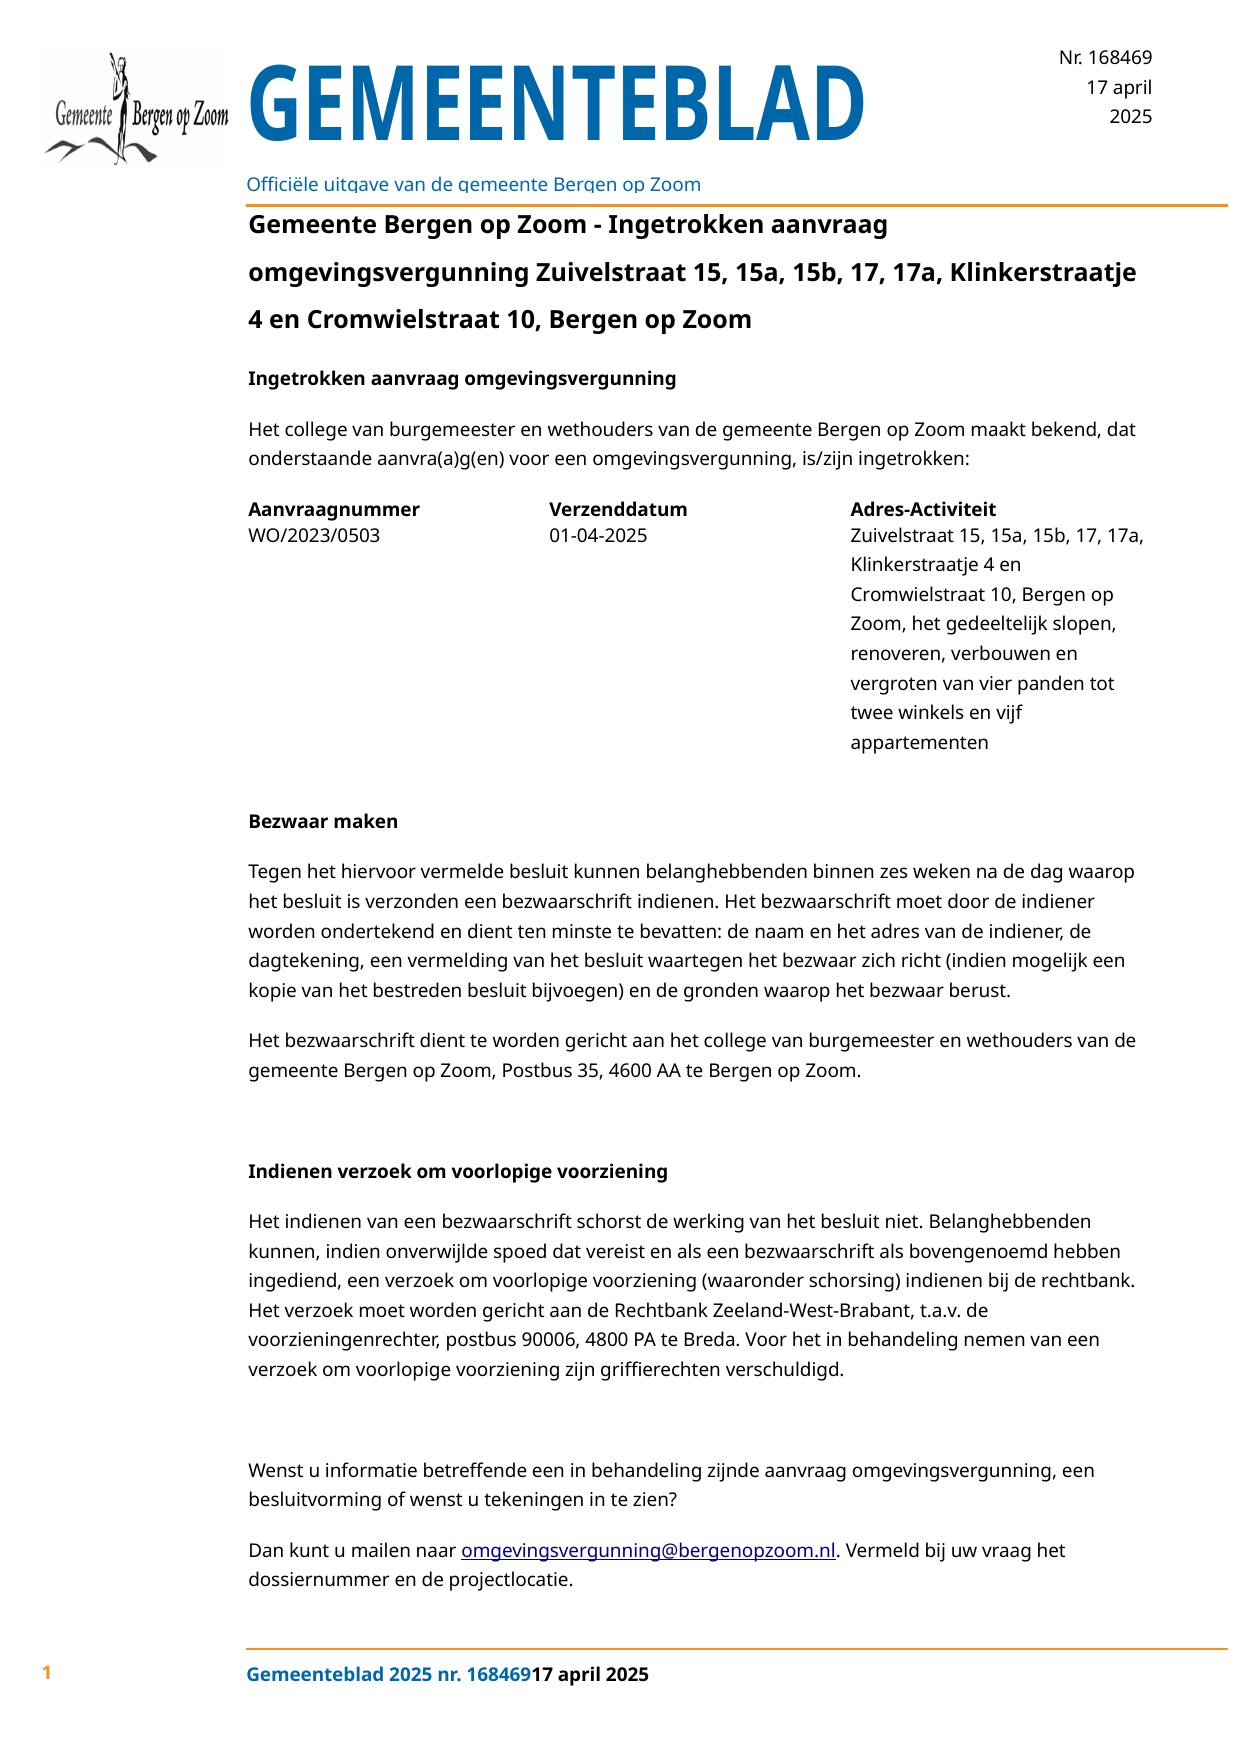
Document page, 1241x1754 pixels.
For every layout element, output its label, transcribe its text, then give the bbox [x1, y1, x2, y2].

table_header Verzenddatum [549, 496, 850, 522]
text Bezwaar maken [248, 808, 1152, 834]
table_cell Zuivelstraat 15, 15a, 15b, 17, 17a, Klinkerstraatje 4 en Cromwielstraat 10, Bergen op Zoom, het gedeeltelijk slopen, renoveren, verbouwen en vergroten van vier panden tot twee winkels en vijf appartementen [850, 522, 1152, 754]
text Dan kunt u mailen naar omgevingsvergunning@bergenopzoom.nl. Vermeld bij uw vraag het dossiernummer en de projectlocatie. [248, 1537, 1152, 1592]
picture [41, 47, 231, 172]
text Ingetrokken aanvraag omgevingsvergunning [248, 366, 1152, 391]
text Wenst u informatie betreffende een in behandeling zijnde aanvraag omgevingsvergunning, een besluitvorming of wenst u tekeningen in te zien? [248, 1457, 1152, 1512]
text Indienen verzoek om voorlopige voorziening [248, 1158, 1152, 1183]
text Het indienen van een bezwaarschrift schorst de werking van het besluit niet. Belanghebbenden kunnen, indien onverwijlde spoed dat vereist en als een bezwaarschrift als bovengenoemd hebben ingediend, een verzoek om voorlopige voorziening (waaronder schorsing) indienen bij de rechtbank. Het verzoek moet worden gericht aan de Rechtbank Zeeland-West-Brabant, t.a.v. de voorzieningenrechter, postbus 90006, 4800 PA te Breda. Voor het in behandeling nemen van een verzoek om voorlopige voorziening zijn griffierechten verschuldigd. [248, 1208, 1152, 1382]
text Het bezwaarschrift dient te worden gericht aan het college van burgemeester en wethouders van de gemeente Bergen op Zoom, Postbus 35, 4600 AA te Bergen op Zoom. [248, 1027, 1152, 1083]
table_cell WO/2023/0503 [248, 522, 549, 754]
text Het college van burgemeester en wethouders van de gemeente Bergen op Zoom maakt bekend, dat onderstaande aanvra(a)g(en) voor een omgevingsvergunning, is/zijn ingetrokken: [248, 416, 1152, 471]
text Tegen het hiervoor vermelde besluit kunnen belanghebbenden binnen zes weken na de dag waarop het besluit is verzonden een bezwaarschrift indienen. Het bezwaarschrift moet door de indiener worden ondertekend en dient ten minste te bevatten: de naam en het adres van de indiener, de dagtekening, een vermelding van het besluit waartegen het bezwaar zich richt (indien mogelijk een kopie van het bestreden besluit bijvoegen) en de gronden waarop het bezwaar berust. [248, 859, 1152, 1003]
text Gemeente Bergen op Zoom - Ingetrokken aanvraag omgevingsvergunning Zuivelstraat 15, 15a, 15b, 17, 17a, Klinkerstraatje 4 en Cromwielstraat 10, Bergen op Zoom [248, 207, 1152, 336]
table_header Adres-Activiteit [850, 496, 1152, 522]
table_cell 01-04-2025 [549, 522, 850, 754]
table_header Aanvraagnummer [248, 496, 549, 522]
